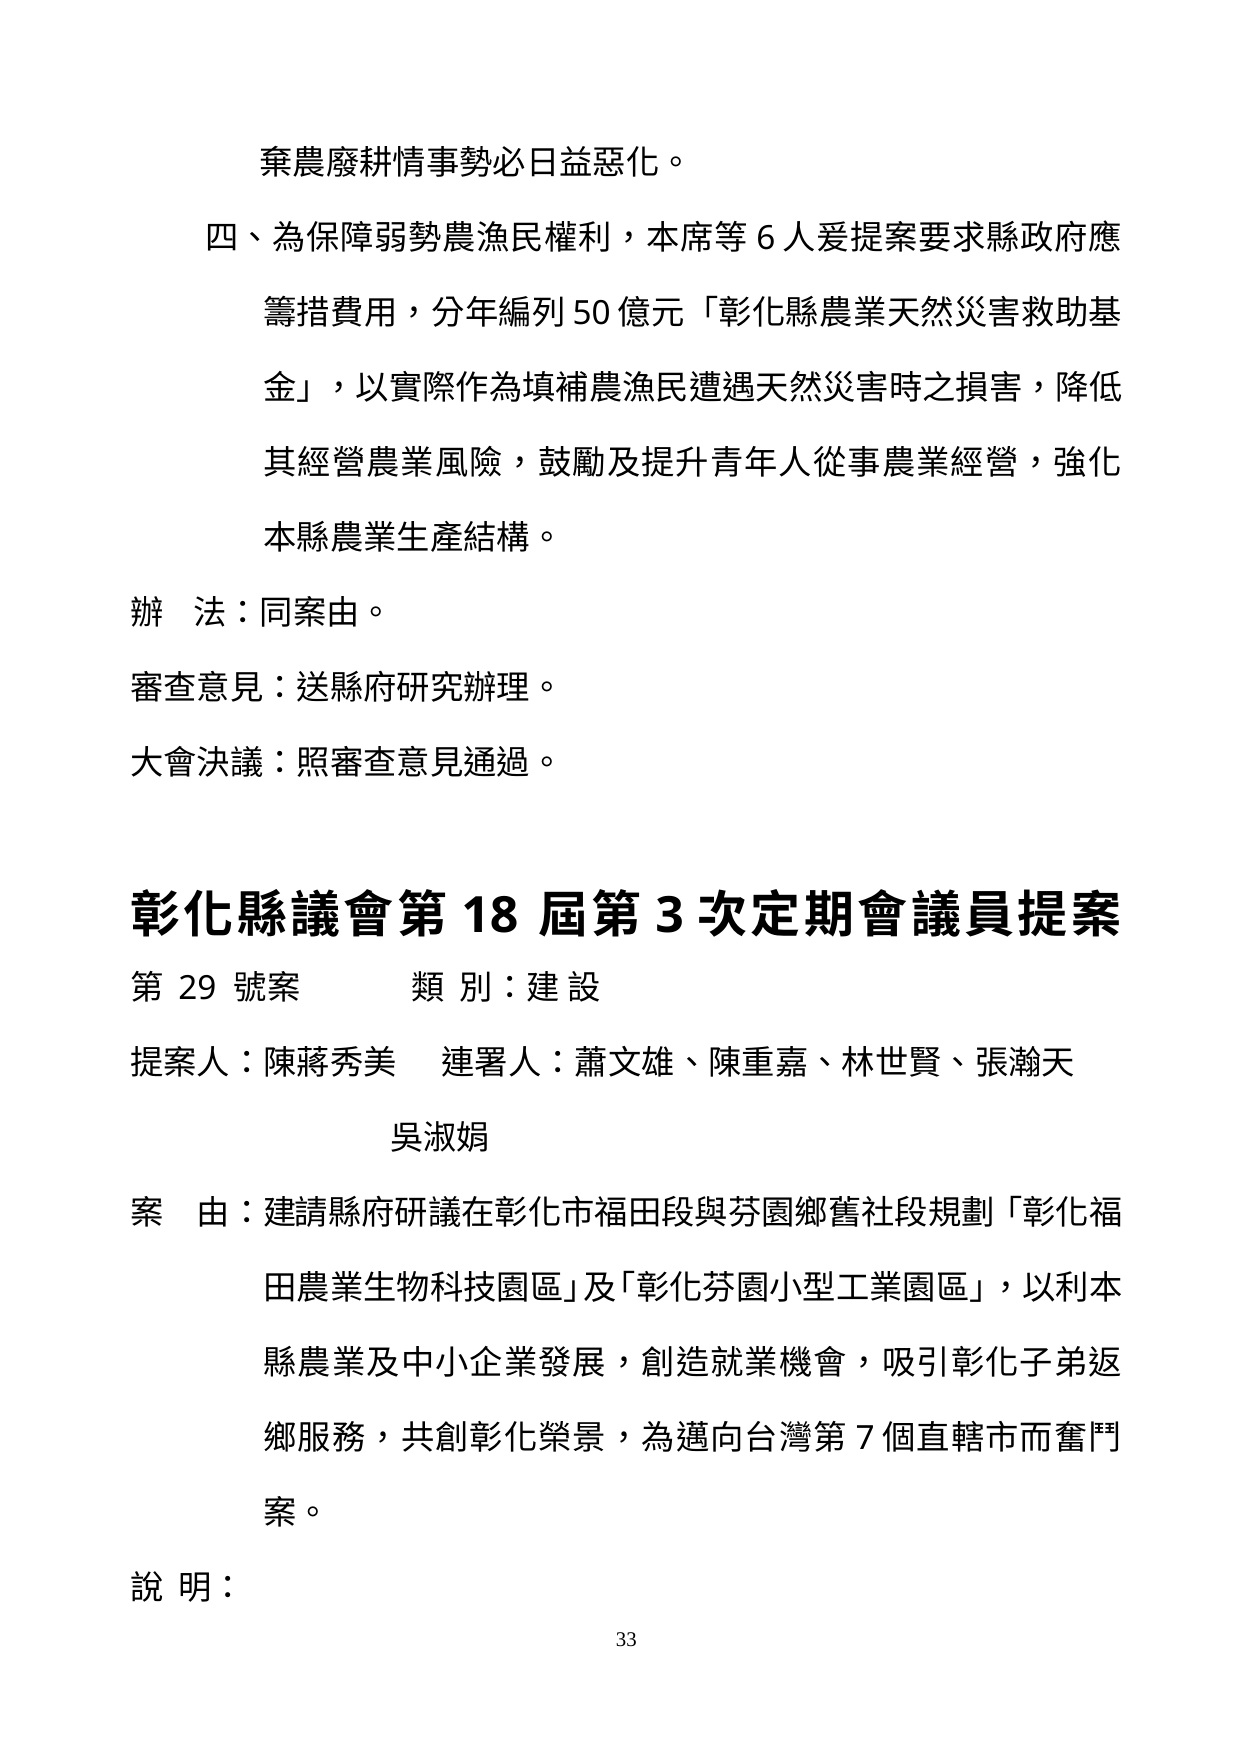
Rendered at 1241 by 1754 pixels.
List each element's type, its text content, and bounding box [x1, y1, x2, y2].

text 大會決議：照審查意見通過。 [130, 723, 1122, 798]
text 提案人：陳蔣秀美 連署人：蕭文雄、陳重嘉、林世賢、張瀚天 [130, 1023, 1122, 1098]
text 棄農廢耕情事勢必日益惡化。 [192, 123, 1122, 198]
text 彰化縣議會第18 屆第3次定期會議員提案 [130, 873, 1122, 948]
text 說 明： [130, 1548, 1122, 1623]
text 審查意見：送縣府研究辦理。 [130, 648, 1122, 723]
text 吳淑娟 [130, 1098, 1122, 1173]
text 辦 法：同案由。 [130, 573, 1122, 648]
text 四、為保障弱勢農漁民權利，本席等6人爰提案要求縣政府應籌措費用，分年編列50億元「彰化縣農業天然災害救助基金」，以實際作為填補農漁民遭遇天然災害時之損害，降低其經營農業風險，鼓勵及提升青年人從事農業經營，強化本縣農業生產結構。 [205, 198, 1122, 573]
text 第 29 號案 類 別：建 設 [130, 948, 1122, 1023]
text 案 由：建請縣府研議在彰化市福田段與芬園鄉舊社段規劃「彰化福田農業生物科技園區」及「彰化芬園小型工業園區」，以利本縣農業及中小企業發展，創造就業機會，吸引彰化子弟返鄉服務，共創彰化榮景，為邁向台灣第7個直轄市而奮鬥案。 [130, 1173, 1122, 1548]
